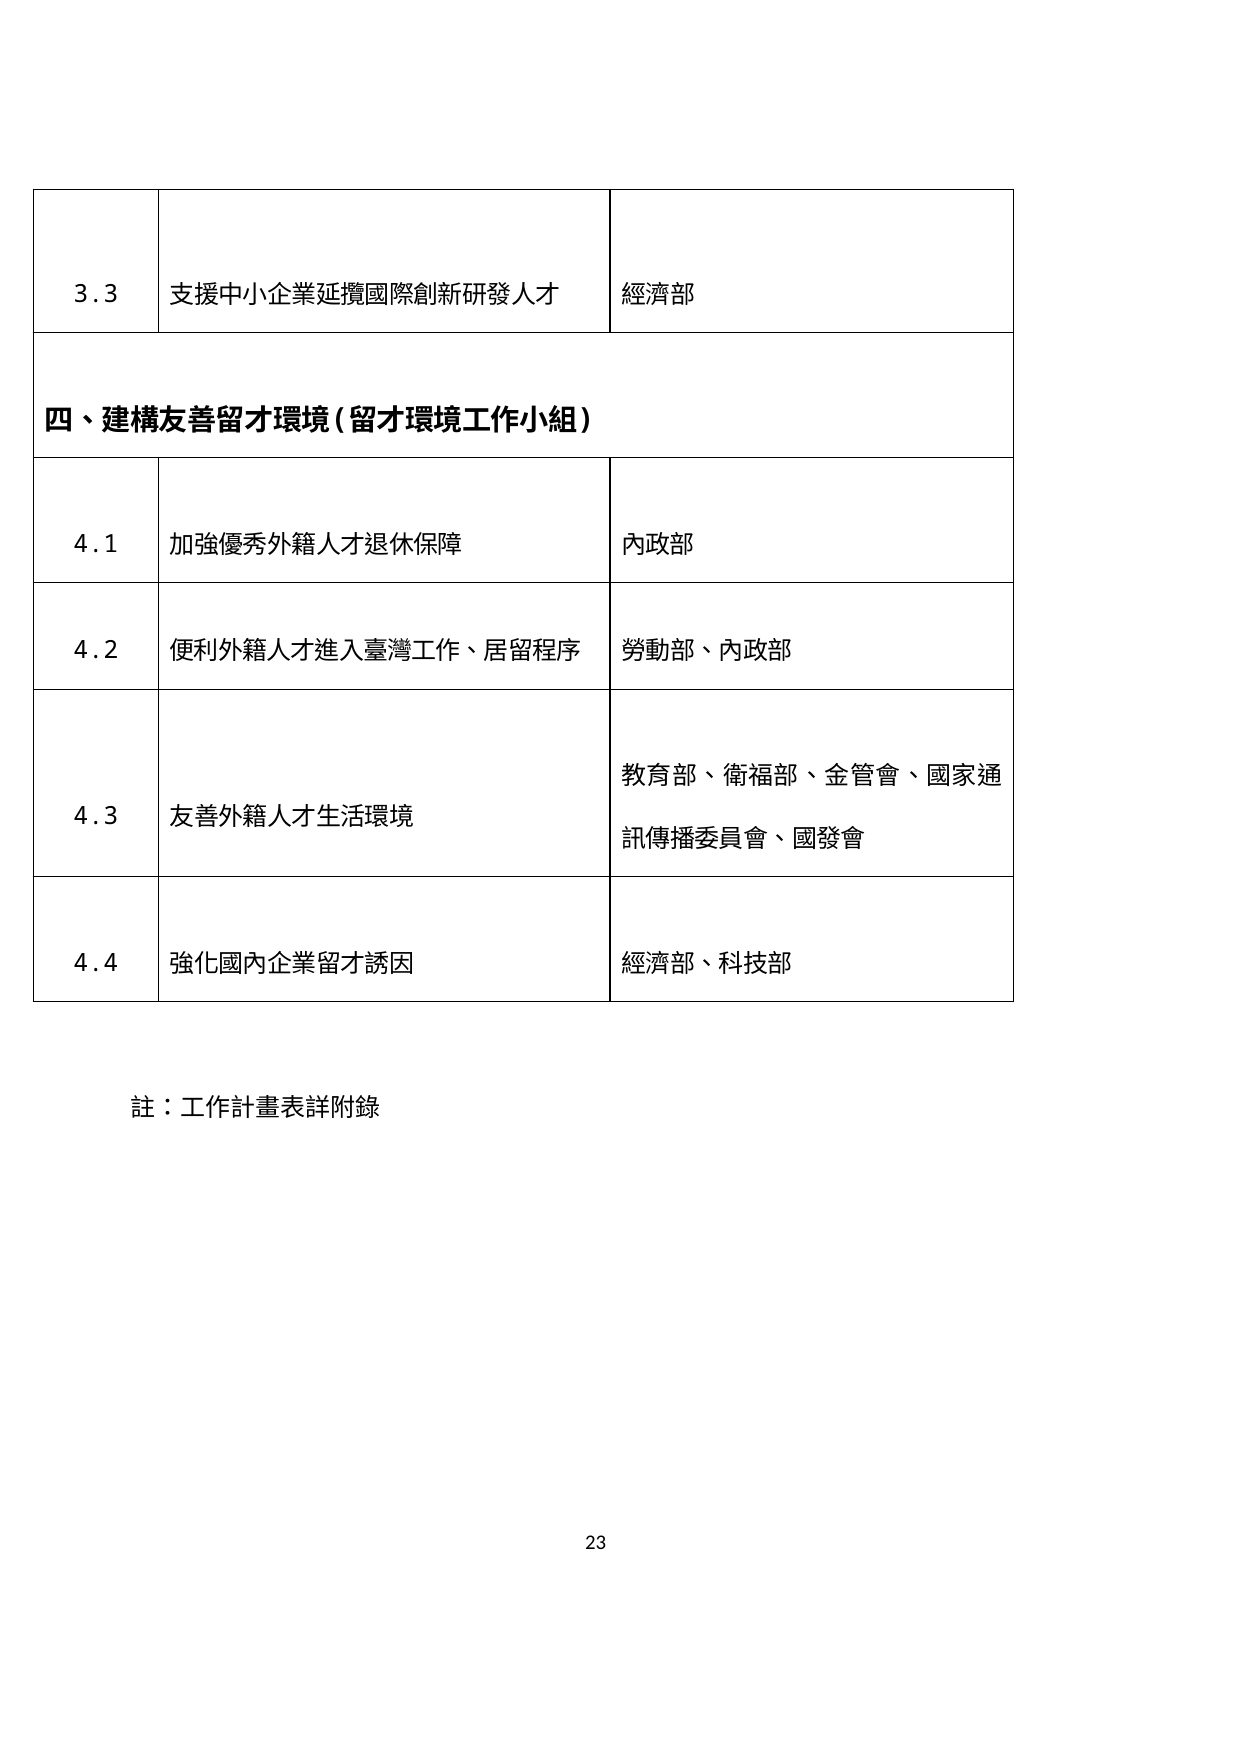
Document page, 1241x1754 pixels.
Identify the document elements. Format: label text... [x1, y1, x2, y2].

table_cell 內政部 [611, 458, 1013, 582]
table_cell 經濟部、科技部 [611, 877, 1013, 1001]
table_cell 加強優秀外籍人才退休保障 [159, 458, 609, 582]
table_cell 4.1 [34, 458, 158, 582]
text 註：工作計畫表詳附錄 [86, 1063, 1110, 1126]
table_cell 教育部、衛福部、金管會、國家通訊傳播委員會、國發會 [611, 690, 1013, 876]
table_cell 4.4 [34, 877, 158, 1001]
table_cell 四、建構友善留才環境(留才環境工作小組) [34, 333, 1013, 457]
table_cell 經濟部 [611, 190, 1013, 332]
table_cell 強化國內企業留才誘因 [159, 877, 609, 1001]
table_cell 4.3 [34, 690, 158, 876]
table_cell 友善外籍人才生活環境 [159, 690, 609, 876]
table_cell 便利外籍人才進入臺灣工作、居留程序 [159, 583, 609, 688]
table_cell 3.3 [34, 190, 158, 332]
table_cell 支援中小企業延攬國際創新研發人才 [159, 190, 609, 332]
table_cell 勞動部、內政部 [611, 583, 1013, 688]
table_cell 4.2 [34, 583, 158, 688]
